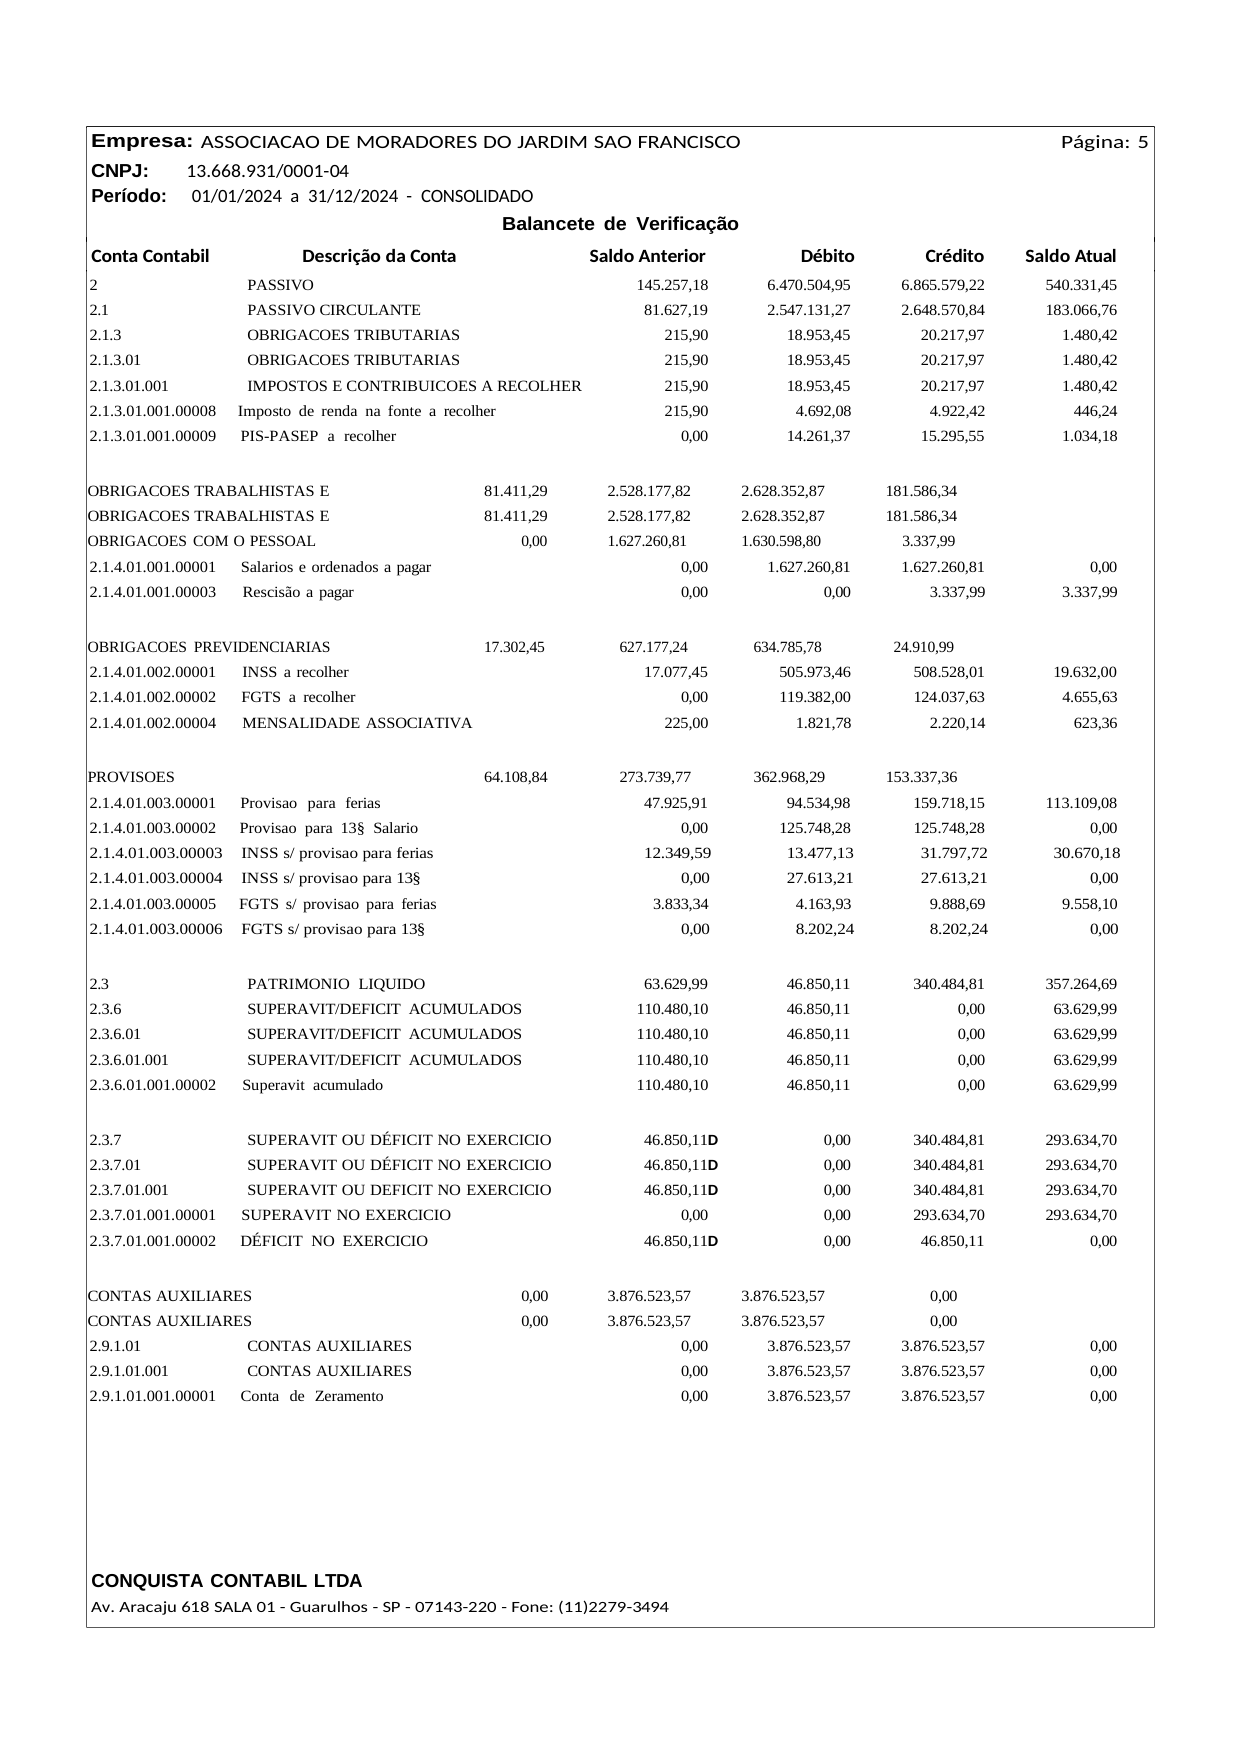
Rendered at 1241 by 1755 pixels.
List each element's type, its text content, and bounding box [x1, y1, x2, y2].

text 2.1.4.01.001.00003 Rescisão a pagar 0,00 0,00 3.337,99 3.337,99 [89, 583, 1154, 601]
list PROVISOES 64.108,84 273.739,77 362.968,29 153.337,36 [87, 768, 1154, 786]
text 2.1.4.01.003.00003 INSS s/ provisao para ferias 12.349,59 13.477,13 31.797,72 30.670,18 [89, 844, 1154, 862]
text 2.9.1.01.001 CONTAS AUXILIARES 0,00 3.876.523,57 3.876.523,57 0,00 [89, 1362, 1154, 1380]
text 2.9.1.01 CONTAS AUXILIARES 0,00 3.876.523,57 3.876.523,57 0,00 [89, 1337, 1154, 1355]
text Av. Aracaju 618 SALA 01 - Guarulhos - SP - 07143-220 - Fone: (11)2279-3494 [91, 1598, 1154, 1617]
text 2.9.1.01.001.00001 Conta de Zeramento 0,00 3.876.523,57 3.876.523,57 0,00 [89, 1387, 1154, 1405]
text 2.1.4.01.003.00006 FGTS s/ provisao para 13§ 0,00 8.202,24 8.202,24 0,00 [89, 920, 1154, 938]
text 2.1.4.01.001.00001 Salarios e ordenados a pagar 0,00 1.627.260,81 1.627.260,81 0,00 [89, 557, 1154, 575]
text 2.1.4.01.003.00001 Provisao para ferias 47.925,91 94.534,98 159.718,15 113.109,08 [89, 793, 1154, 811]
text 2.3 PATRIMONIO LIQUIDO 63.629,99 46.850,11 340.484,81 357.264,69 [89, 974, 1154, 992]
text 2.1.3.01.001.00009 PIS-PASEP a recolher 0,00 14.261,37 15.295,55 1.034,18 [89, 427, 1154, 445]
text Conta Contabil Descrição da Conta Saldo Anterior Débito Crédito Saldo Atual [91, 244, 1154, 267]
text 2.1.4.01.002.00001 INSS a recolher 17.077,45 505.973,46 508.528,01 19.632,00 [89, 663, 1154, 681]
text Empresa: ASSOCIACAO DE MORADORES DO JARDIM SAO FRANCISCO Página: 5 [91, 130, 1154, 154]
text 2.3.7.01 SUPERAVIT OU DÉFICIT NO EXERCICIO 46.850,11D 0,00 340.484,81 293.634,70 [89, 1155, 1154, 1174]
list CONTAS AUXILIARES 0,00 3.876.523,57 3.876.523,57 0,00 [87, 1287, 1154, 1304]
text 2.3.6.01 SUPERAVIT/DEFICIT ACUMULADOS 110.480,10 46.850,11 0,00 63.629,99 [89, 1025, 1154, 1043]
list CONTAS AUXILIARES 0,00 3.876.523,57 3.876.523,57 0,00 [87, 1312, 1154, 1330]
text 2.3.6.01.001.00002 Superavit acumulado 110.480,10 46.850,11 0,00 63.629,99 [89, 1076, 1154, 1093]
text 2.3.7 SUPERAVIT OU DÉFICIT NO EXERCICIO 46.850,11D 0,00 340.484,81 293.634,70 [89, 1130, 1154, 1149]
text 2.1.3.01.001 IMPOSTOS E CONTRIBUICOES A RECOLHER 215,90 18.953,45 20.217,97 1.480,42 [89, 376, 1154, 394]
list OBRIGACOES TRABALHISTAS E 81.411,29 2.528.177,82 2.628.352,87 181.586,34 [87, 482, 1154, 500]
text Período: 01/01/2024 a 31/12/2024 - CONSOLIDADO [91, 184, 1154, 207]
list OBRIGACOES PREVIDENCIARIAS 17.302,45 627.177,24 634.785,78 24.910,99 [87, 638, 1154, 656]
text 2.1.4.01.002.00002 FGTS a recolher 0,00 119.382,00 124.037,63 4.655,63 [89, 688, 1154, 706]
text 2.1.4.01.003.00005 FGTS s/ provisao para ferias 3.833,34 4.163,93 9.888,69 9.558,10 [89, 894, 1154, 912]
text Balancete de Verificação [87, 213, 1154, 235]
text 2.1.3 OBRIGACOES TRIBUTARIAS 215,90 18.953,45 20.217,97 1.480,42 [89, 326, 1154, 344]
text 2.3.7.01.001 SUPERAVIT OU DEFICIT NO EXERCICIO 46.850,11D 0,00 340.484,81 293.634,70 [89, 1181, 1154, 1200]
text 2 PASSIVO 145.257,18 6.470.504,95 6.865.579,22 540.331,45 [89, 276, 1154, 293]
text 2.1.3.01 OBRIGACOES TRIBUTARIAS 215,90 18.953,45 20.217,97 1.480,42 [89, 351, 1154, 369]
text 2.3.7.01.001.00001 SUPERAVIT NO EXERCICIO 0,00 0,00 293.634,70 293.634,70 [89, 1206, 1154, 1224]
text 2.1.4.01.003.00004 INSS s/ provisao para 13§ 0,00 27.613,21 27.613,21 0,00 [89, 869, 1154, 887]
text 2.3.6.01.001 SUPERAVIT/DEFICIT ACUMULADOS 110.480,10 46.850,11 0,00 63.629,99 [89, 1050, 1154, 1068]
list OBRIGACOES TRABALHISTAS E 81.411,29 2.528.177,82 2.628.352,87 181.586,34 [87, 507, 1154, 525]
text 2.3.6 SUPERAVIT/DEFICIT ACUMULADOS 110.480,10 46.850,11 0,00 63.629,99 [89, 1000, 1154, 1018]
text 2.1.3.01.001.00008 Imposto de renda na fonte a recolher 215,90 4.692,08 4.922,42 446,24 [89, 402, 1154, 419]
text 2.1.4.01.002.00004 MENSALIDADE ASSOCIATIVA 225,00 1.821,78 2.220,14 623,36 [89, 713, 1154, 731]
text CONQUISTA CONTABIL LTDA [91, 1570, 1154, 1591]
text 2.1 PASSIVO CIRCULANTE 81.627,19 2.547.131,27 2.648.570,84 183.066,76 [89, 301, 1154, 319]
text 2.3.7.01.001.00002 DÉFICIT NO EXERCICIO 46.850,11D 0,00 46.850,11 0,00 [89, 1231, 1154, 1250]
text CNPJ: 13.668.931/0001-04 [91, 159, 1154, 182]
text 2.1.4.01.003.00002 Provisao para 13§ Salario 0,00 125.748,28 125.748,28 0,00 [89, 819, 1154, 837]
list OBRIGACOES COM O PESSOAL 0,00 1.627.260,81 1.630.598,80 3.337,99 [87, 532, 1154, 550]
